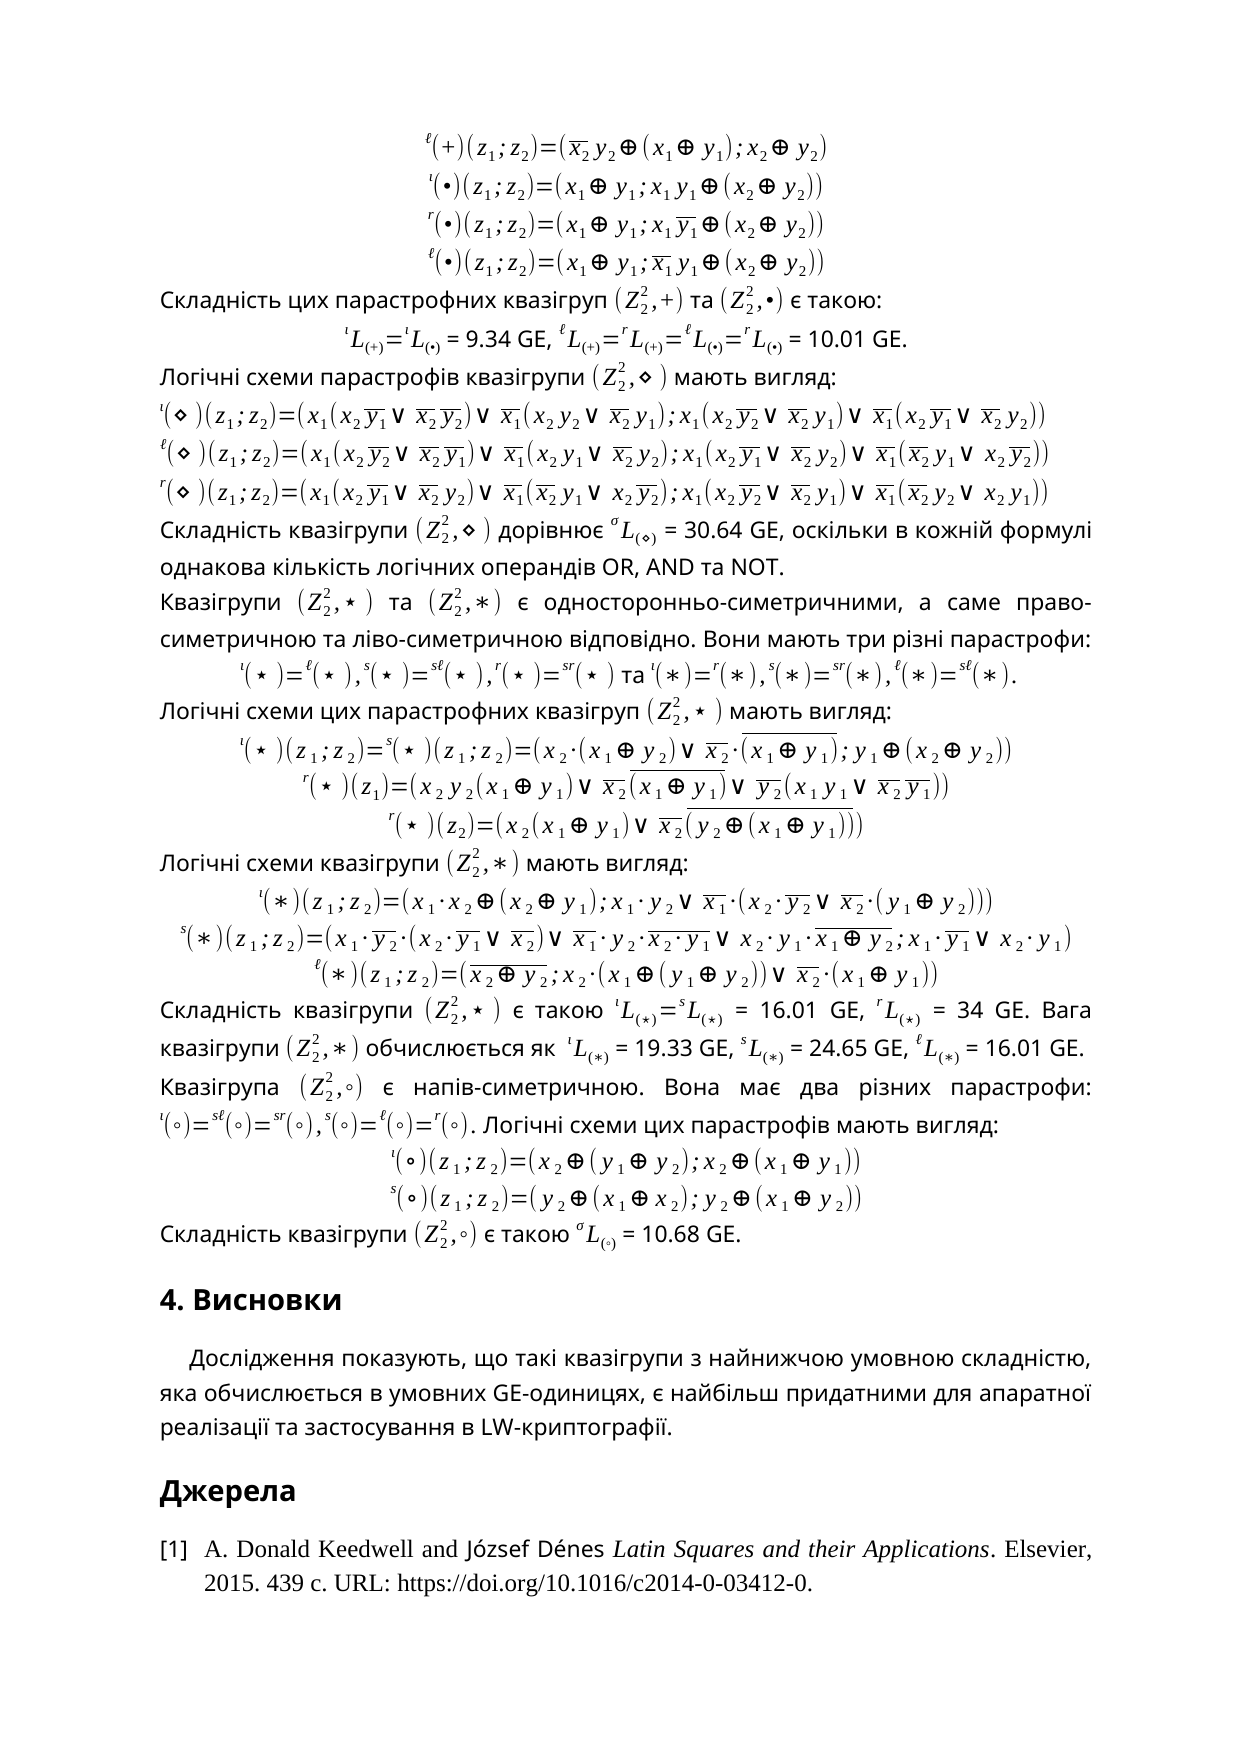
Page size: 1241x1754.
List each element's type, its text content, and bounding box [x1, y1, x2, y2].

text Квазігрупи та є односторонньо-симетричними, а саме право-симетричною та ліво-симетричною відповідно. Вони мають три різні парастрофи: [159, 585, 1093, 654]
text Складність квазігрупи є такою = 10.68 GE. [159, 1216, 1093, 1252]
list A. Donald Keedwell and József Dénes Latin Squares and their Applications. Elsevier, 2015. 439 с. URL: https://doi.org/10.1016/c2014-0-03412-0. [159, 1533, 1093, 1598]
text Дослідження показують, що такі квазігрупи з найнижчою умовною складністю, яка обчислюється в умовних GE-одиницях, є найбільш придатними для апаратної реалізації та застосування в LW-криптографії. [159, 1342, 1093, 1442]
subtitle Висновки [159, 1280, 1093, 1319]
text Складність цих парастрофних квазігруп та є такою: [159, 283, 1093, 318]
text Складність квазігрупи дорівнює = 30.64 GE, оскільки в кожній формулі однакова кількість логічних операндів OR, AND та NOT. [159, 512, 1093, 582]
text Складність квазігрупи є такою = 16.01 GE, = 34 GE. Вага квазігрупи обчислюється як = 19.33 GE, = 24.65 GE, = 16.01 GE. [159, 993, 1093, 1066]
text Квазігрупа є напів-симетричною. Вона має два різних парастрофи: Логічні схеми цих парастрофів мають вигляд: [159, 1069, 1093, 1141]
text Логічні схеми цих парастрофних квазігруп мають вигляд: [159, 694, 1093, 729]
subtitle Джерела [159, 1470, 1093, 1510]
text та [159, 657, 1093, 691]
text = 9.34 GE, = 10.01 GE. [159, 321, 1093, 356]
text Логічні схеми квазігрупи мають вигляд: [159, 845, 1093, 881]
text Логічні схеми парастрофів квазігрупи мають вигляд: [159, 359, 1093, 394]
